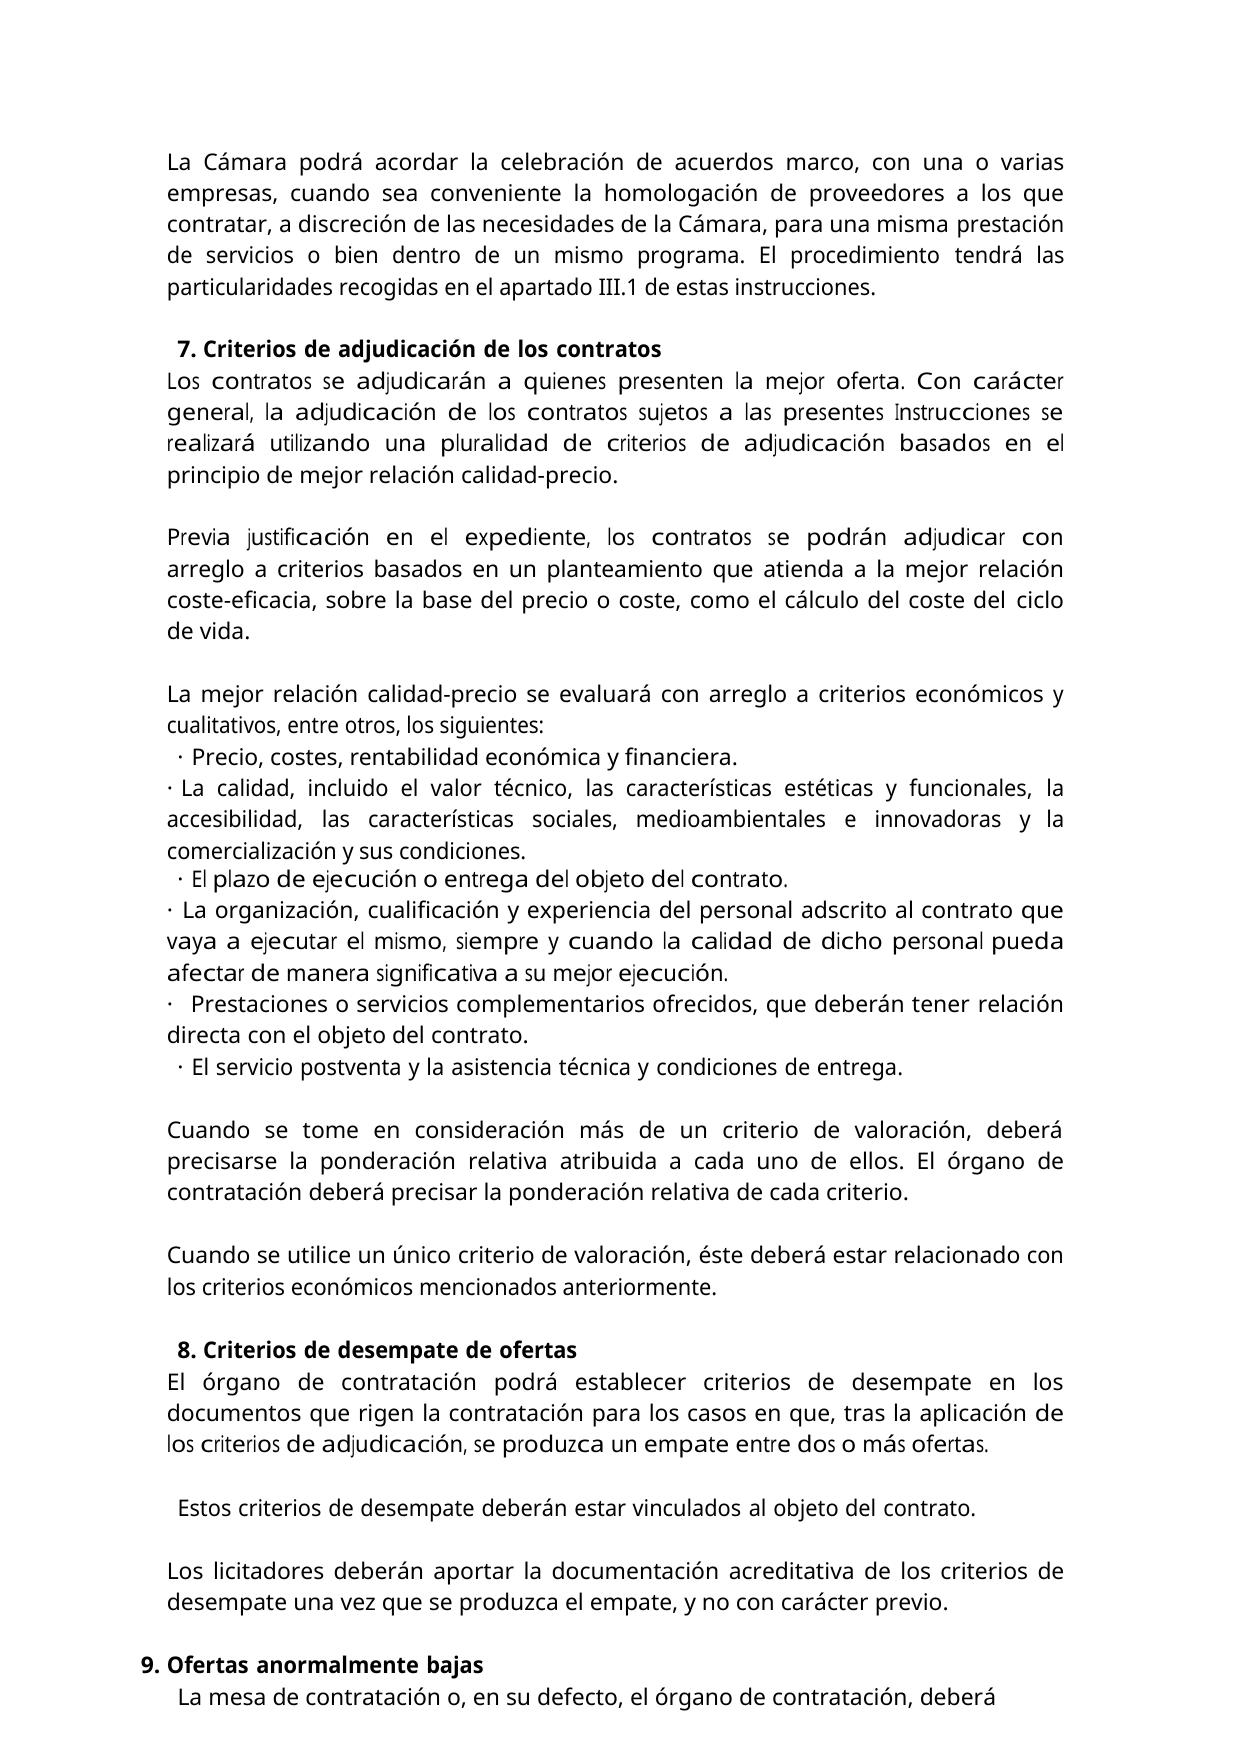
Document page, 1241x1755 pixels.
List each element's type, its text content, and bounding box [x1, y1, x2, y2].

list Prestaciones o servicios complementarios ofrecidos, que deberán tener relación directa con el objeto del contrato. [167, 988, 1064, 1050]
list La organización, cualificación y experiencia del personal adscrito al contrato que vaya a ejecutar el mismo, siempre y cuando la calidad de dicho personal pueda afectar de manera significativa a su mejor ejecución. [167, 894, 1064, 988]
text Cuando se utilice un único criterio de valoración, éste deberá estar relacionado con los criterios económicos mencionados anteriormente. [167, 1239, 1064, 1302]
list El servicio postventa y la asistencia técnica y condiciones de entrega. [177, 1051, 1076, 1082]
text La Cámara podrá acordar la celebración de acuerdos marco, con una o varias empresas, cuando sea conveniente la homologación de proveedores a los que contratar, a discreción de las necesidades de la Cámara, para una misma prestación de servicios o bien dentro de un mismo programa. El procedimiento tendrá las particularidades recogidas en el apartado III.1 de estas instrucciones. [167, 146, 1064, 302]
text Los contratos se adjudicarán a quienes presenten la mejor oferta. Con carácter general, la adjudicación de los contratos sujetos a las presentes Instrucciones se realizará utilizando una pluralidad de criterios de adjudicación basados en el principio de mejor relación calidad-precio. [167, 365, 1064, 490]
text La mesa de contratación o, en su defecto, el órgano de contratación, deberá [177, 1681, 1076, 1712]
list La calidad, incluido el valor técnico, las características estéticas y funcionales, la accesibilidad, las características sociales, medioambientales e innovadoras y la comercialización y sus condiciones. [167, 772, 1064, 866]
text La mejor relación calidad-precio se evaluará con arreglo a criterios económicos y cualitativos, entre otros, los siguientes: [167, 678, 1064, 740]
list Ofertas anormalmente bajas [141, 1649, 1076, 1680]
list Precio, costes, rentabilidad económica y financiera. [177, 741, 1076, 772]
text Cuando se tome en consideración más de un criterio de valoración, deberá precisarse la ponderación relativa atribuida a cada uno de ellos. El órgano de contratación deberá precisar la ponderación relativa de cada criterio. [167, 1114, 1064, 1207]
list Criterios de adjudicación de los contratos [177, 333, 1076, 364]
text El órgano de contratación podrá establecer criterios de desempate en los documentos que rigen la contratación para los casos en que, tras la aplicación de los criterios de adjudicación, se produzca un empate entre dos o más ofertas. [167, 1366, 1064, 1459]
text Previa justificación en el expediente, los contratos se podrán adjudicar con arreglo a criterios basados en un planteamiento que atienda a la mejor relación coste-eficacia, sobre la base del precio o coste, como el cálculo del coste del ciclo de vida. [167, 521, 1064, 646]
list El plazo de ejecución o entrega del objeto del contrato. [177, 866, 1076, 893]
list Criterios de desempate de ofertas [177, 1334, 1076, 1365]
text Estos criterios de desempate deberán estar vinculados al objeto del contrato. [177, 1492, 1076, 1523]
text Los licitadores deberán aportar la documentación acreditativa de los criterios de desempate una vez que se produzca el empate, y no con carácter previo. [167, 1555, 1064, 1617]
